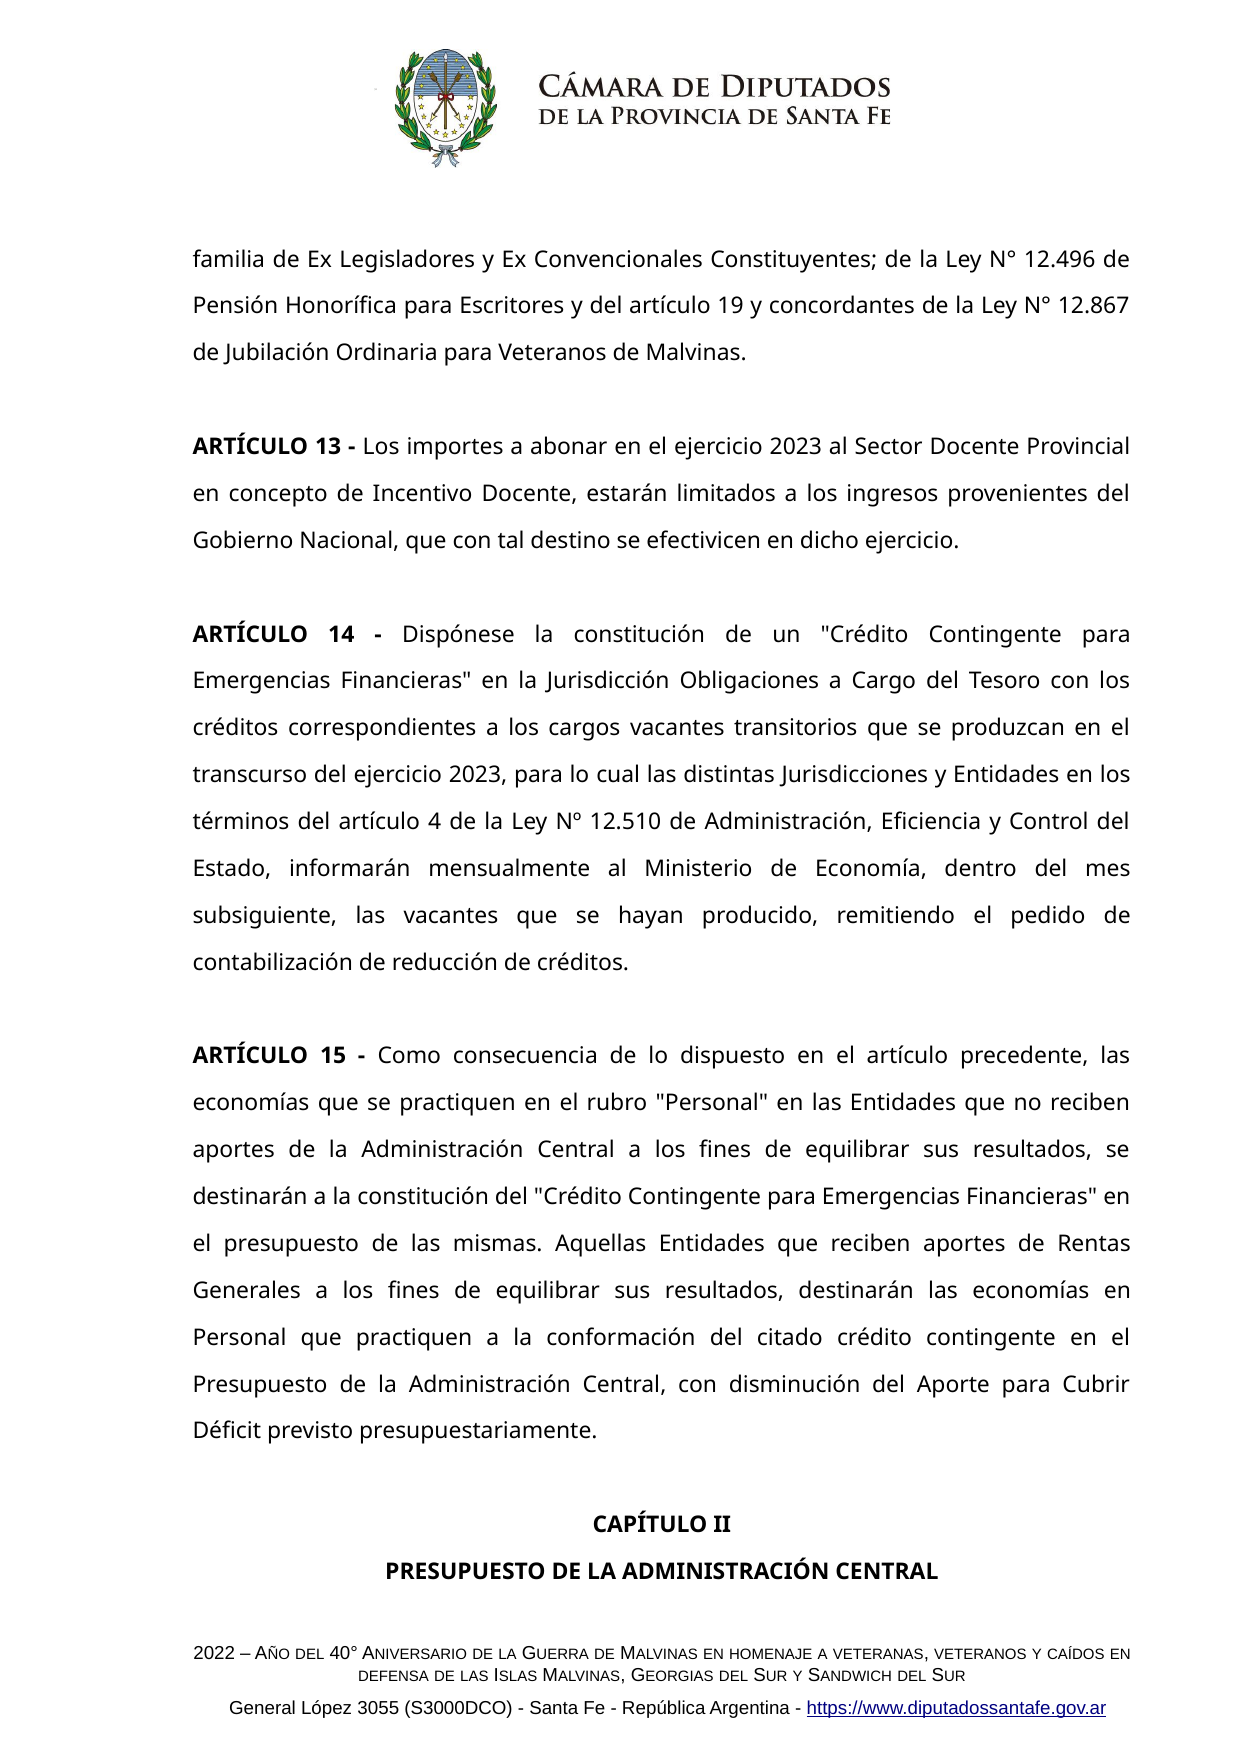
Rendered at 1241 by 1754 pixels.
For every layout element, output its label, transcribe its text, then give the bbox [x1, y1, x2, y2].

text ARTÍCULO 15 - Como consecuencia de lo dispuesto en el artículo precedente, las economías que se practiquen en el rubro "Personal" en las Entidades que no reciben aportes de la Administración Central a los fines de equilibrar sus resultados, se destinarán a la constitución del "Crédito Contingente para Emergencias Financieras" en el presupuesto de las mismas. Aquellas Entidades que reciben aportes de Rentas Generales a los fines de equilibrar sus resultados, destinarán las economías en Personal que practiquen a la conformación del citado crédito contingente en el Presupuesto de la Administración Central, con disminución del Aporte para Cubrir Déficit previsto presupuestariamente. [192, 1039, 1131, 1446]
text CAPÍTULO II [192, 1508, 1131, 1539]
text familia de Ex Legisladores y Ex Convencionales Constituyentes; de la Ley N° 12.496 de Pensión Honorífica para Escritores y del artículo 19 y concordantes de la Ley N° 12.867 de Jubilación Ordinaria para Veteranos de Malvinas. [192, 242, 1131, 367]
text ARTÍCULO 13 - Los importes a abonar en el ejercicio 2023 al Sector Docente Provincial en concepto de Incentivo Docente, estarán limitados a los ingresos provenientes del Gobierno Nacional, que con tal destino se efectivicen en dicho ejercicio. [192, 430, 1131, 555]
text ARTÍCULO 14 - Dispónese la constitución de un "Crédito Contingente para Emergencias Financieras" en la Jurisdicción Obligaciones a Cargo del Tesoro con los créditos correspondientes a los cargos vacantes transitorios que se produzcan en el transcurso del ejercicio 2023, para lo cual las distintas Jurisdicciones y Entidades en los términos del artículo 4 de la Ley Nº 12.510 de Administración, Eficiencia y Control del Estado, informarán mensualmente al Ministerio de Economía, dentro del mes subsiguiente, las vacantes que se hayan producido, remitiendo el pedido de contabilización de reducción de créditos. [192, 617, 1131, 977]
text PRESUPUESTO DE LA ADMINISTRACIÓN CENTRAL [192, 1555, 1131, 1586]
picture [394, 49, 890, 172]
